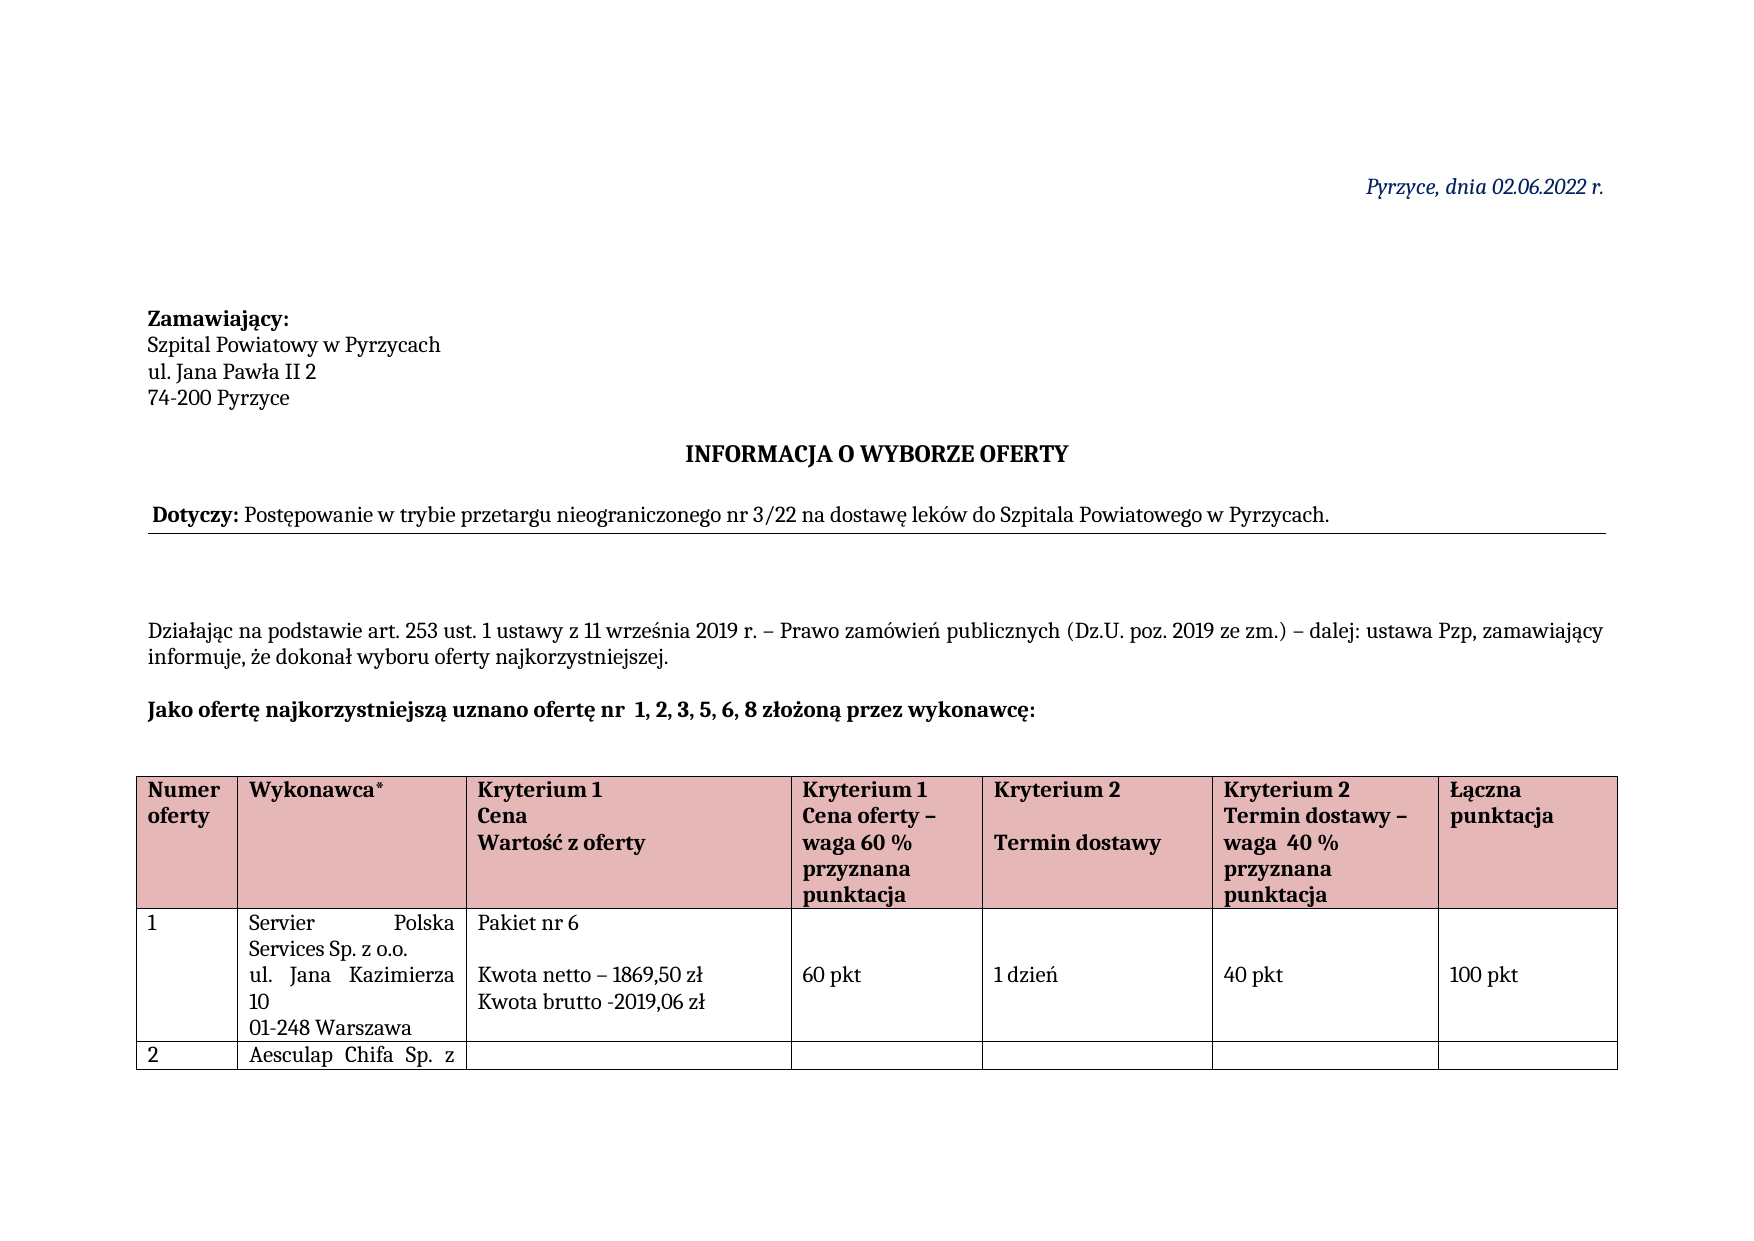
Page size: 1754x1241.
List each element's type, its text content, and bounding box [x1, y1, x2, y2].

table_cell 60 pkt [792, 909, 982, 1041]
text Zamawiający: [148, 306, 1606, 332]
table_header Kryterium 2 Termin dostawy – waga 40 % przyznana punktacja [1213, 777, 1438, 908]
text Jako ofertę najkorzystniejszą uznano ofertę nr 1, 2, 3, 5, 6, 8 złożoną przez wykonawcę: [148, 696, 1606, 723]
text Szpital Powiatowy w Pyrzycach [148, 332, 1606, 358]
table_header Numer oferty [137, 777, 237, 908]
table_header Kryterium 1 Cena Wartość z oferty [467, 777, 791, 908]
table_cell [467, 1042, 791, 1068]
table_header Wykonawca* [238, 777, 466, 908]
table_cell Pakiet nr 6 Kwota netto – 1869,50 zł Kwota brutto -2019,06 zł [467, 909, 791, 1041]
table_cell Servier Polska Services Sp. z o.o. ul. Jana Kazimierza 10 01-248 Warszawa [238, 909, 466, 1041]
table_cell 1 dzień [983, 909, 1212, 1041]
table_cell 100 pkt [1439, 909, 1617, 1041]
table_cell [1213, 1042, 1438, 1068]
text ul. Jana Pawła II 2 [148, 358, 1606, 385]
table_header Kryterium 1 Cena oferty – waga 60 % przyznana punktacja [792, 777, 982, 908]
text Dotyczy: Postępowanie w trybie przetargu nieograniczonego nr 3/22 na dostawę leków do Szpitala Powiatowego w Pyrzycach. [148, 497, 1606, 533]
table_cell Aesculap Chifa Sp. z [238, 1042, 466, 1068]
table_header Łączna punktacja [1439, 777, 1617, 908]
table_cell [1439, 1042, 1617, 1068]
text INFORMACJA O WYBORZE OFERTY [148, 440, 1606, 469]
text 74-200 Pyrzyce [148, 385, 1606, 411]
table_cell 1 [137, 909, 237, 1041]
text Działając na podstawie art. 253 ust. 1 ustawy z 11 września 2019 r. – Prawo zamówień publicznych (Dz.U. poz. 2019 ze zm.) – dalej: ustawa Pzp, zamawiający informuje, że dokonał wyboru oferty najkorzystniejszej. [148, 617, 1606, 670]
text Pyrzyce, dnia 02.06.2022 r. [148, 174, 1606, 200]
table_cell 2 [137, 1042, 237, 1068]
table_header Kryterium 2 Termin dostawy [983, 777, 1212, 908]
table_cell [983, 1042, 1212, 1068]
table_cell 40 pkt [1213, 909, 1438, 1041]
table_cell [792, 1042, 982, 1068]
